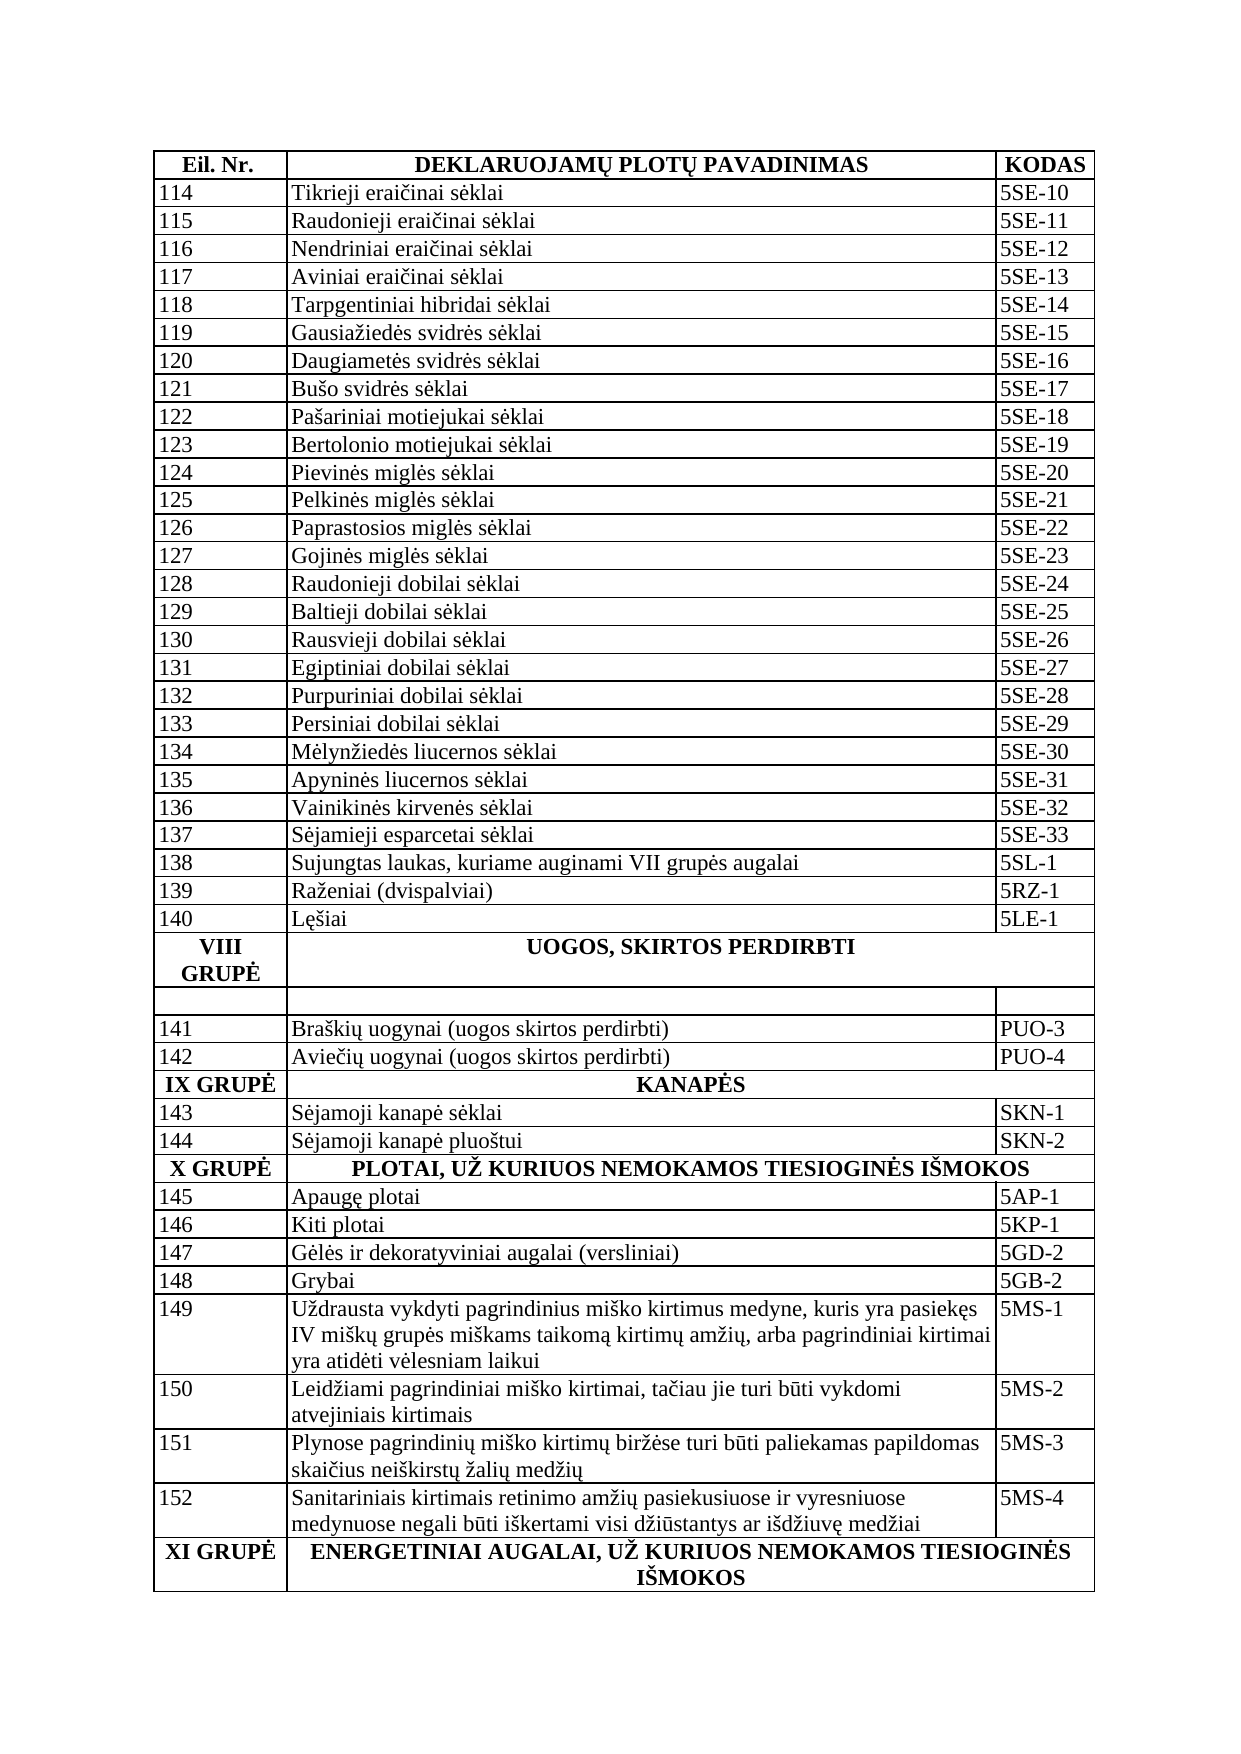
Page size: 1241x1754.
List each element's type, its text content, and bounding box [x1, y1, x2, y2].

table_cell ENERGETINIAI AUGALAI, UŽ KURIUOS NEMOKAMOS TIESIOGINĖS IŠMOKOS [288, 1538, 1094, 1591]
table_cell 5LE-1 [997, 905, 1094, 932]
table_cell [997, 988, 1094, 1014]
table_cell 125 [155, 487, 286, 513]
table_cell 138 [155, 850, 286, 876]
table_cell VIII GRUPĖ [155, 933, 286, 986]
table_cell 5SE-16 [997, 347, 1094, 373]
table_cell 151 [155, 1430, 286, 1482]
table_cell 116 [155, 235, 286, 262]
table_cell 5SE-20 [997, 459, 1094, 485]
table_cell Paprastosios miglės sėklai [288, 515, 995, 541]
table_cell Vainikinės kirvenės sėklai [288, 794, 995, 820]
table_cell 140 [155, 905, 286, 932]
table_cell 5SE-18 [997, 403, 1094, 429]
table_cell Gojinės miglės sėklai [288, 542, 995, 569]
table_cell 5SE-33 [997, 822, 1094, 848]
table_cell 143 [155, 1099, 286, 1126]
table_cell Sėjamoji kanapė pluoštui [288, 1127, 995, 1153]
table_cell [288, 988, 995, 1014]
table_cell [155, 988, 286, 1014]
table_cell Aviniai eraičinai sėklai [288, 263, 995, 289]
table_cell 5SE-17 [997, 375, 1094, 401]
table_cell Sėjamoji kanapė sėklai [288, 1099, 995, 1126]
table_cell Rausvieji dobilai sėklai [288, 626, 995, 652]
table_cell Aviečių uogynai (uogos skirtos perdirbti) [288, 1043, 995, 1070]
table_cell 123 [155, 431, 286, 457]
table_cell Baltieji dobilai sėklai [288, 598, 995, 624]
table_cell 130 [155, 626, 286, 652]
table_cell Raudonieji eraičinai sėklai [288, 207, 995, 234]
table_cell 5MS-4 [997, 1484, 1094, 1536]
table_cell SKN-1 [997, 1099, 1094, 1126]
table_cell 119 [155, 319, 286, 345]
table_cell 149 [155, 1295, 286, 1374]
table_cell 5GD-2 [997, 1239, 1094, 1265]
table_cell Raženiai (dvispalviai) [288, 877, 995, 904]
table_cell XI GRUPĖ [155, 1538, 286, 1591]
table_cell 132 [155, 682, 286, 708]
table_cell Bertolonio motiejukai sėklai [288, 431, 995, 457]
table_cell 115 [155, 207, 286, 234]
table_cell 5SE-19 [997, 431, 1094, 457]
table_cell 131 [155, 654, 286, 680]
table_header KODAS [997, 152, 1094, 178]
table_cell 117 [155, 263, 286, 289]
table_cell 5MS-2 [997, 1375, 1094, 1428]
table_cell 135 [155, 766, 286, 792]
table_cell 5SE-25 [997, 598, 1094, 624]
table_cell Egiptiniai dobilai sėklai [288, 654, 995, 680]
table_cell 5SE-27 [997, 654, 1094, 680]
table_cell 5SE-28 [997, 682, 1094, 708]
table_cell 150 [155, 1375, 286, 1428]
table_header Eil. Nr. [155, 152, 286, 178]
table_cell 5SE-32 [997, 794, 1094, 820]
table_cell 5AP-1 [997, 1183, 1094, 1209]
table_cell 126 [155, 515, 286, 541]
table_cell 5SE-31 [997, 766, 1094, 792]
table_cell Kiti plotai [288, 1211, 995, 1237]
table_cell 5RZ-1 [997, 877, 1094, 904]
table_cell PLOTAI, UŽ KURIUOS NEMOKAMOS TIESIOGINĖS IŠMOKOS [288, 1155, 1094, 1181]
table_cell 136 [155, 794, 286, 820]
table_cell 5SL-1 [997, 850, 1094, 876]
table_cell Leidžiami pagrindiniai miško kirtimai, tačiau jie turi būti vykdomi atvejiniais kirtimais [288, 1375, 995, 1428]
table_cell 122 [155, 403, 286, 429]
table_cell Pelkinės miglės sėklai [288, 487, 995, 513]
table_cell Bušo svidrės sėklai [288, 375, 995, 401]
table_cell 5SE-26 [997, 626, 1094, 652]
table_cell Raudonieji dobilai sėklai [288, 570, 995, 597]
table_cell Apaugę plotai [288, 1183, 995, 1209]
table_cell Gėlės ir dekoratyviniai augalai (versliniai) [288, 1239, 995, 1265]
table_cell Tarpgentiniai hibridai sėklai [288, 291, 995, 317]
table_cell 128 [155, 570, 286, 597]
table_cell Grybai [288, 1267, 995, 1293]
table_cell KANAPĖS [288, 1071, 1094, 1098]
table_cell 5SE-30 [997, 738, 1094, 764]
table_cell 5SE-13 [997, 263, 1094, 289]
table_cell 124 [155, 459, 286, 485]
table_cell Persiniai dobilai sėklai [288, 710, 995, 736]
table_cell 5SE-21 [997, 487, 1094, 513]
table_cell 5SE-10 [997, 180, 1094, 206]
table_cell 141 [155, 1016, 286, 1042]
table_cell Tikrieji eraičinai sėklai [288, 180, 995, 206]
table_cell Pievinės miglės sėklai [288, 459, 995, 485]
table_cell 146 [155, 1211, 286, 1237]
table_cell 145 [155, 1183, 286, 1209]
table_cell Pašariniai motiejukai sėklai [288, 403, 995, 429]
table_cell 121 [155, 375, 286, 401]
table_cell 5GB-2 [997, 1267, 1094, 1293]
table_cell 5SE-22 [997, 515, 1094, 541]
table_cell 5SE-23 [997, 542, 1094, 569]
table_cell Apyninės liucernos sėklai [288, 766, 995, 792]
table_cell SKN-2 [997, 1127, 1094, 1153]
table_cell Daugiametės svidrės sėklai [288, 347, 995, 373]
table_cell X GRUPĖ [155, 1155, 286, 1181]
table_cell Uždrausta vykdyti pagrindinius miško kirtimus medyne, kuris yra pasiekęs IV miškų grupės miškams taikomą kirtimų amžių, arba pagrindiniai kirtimai yra atidėti vėlesniam laikui [288, 1295, 995, 1374]
table_cell 127 [155, 542, 286, 569]
table_cell PUO-4 [997, 1043, 1094, 1070]
table_cell 152 [155, 1484, 286, 1536]
table_cell 5SE-15 [997, 319, 1094, 345]
table_cell 5SE-11 [997, 207, 1094, 234]
table_cell 5SE-29 [997, 710, 1094, 736]
table_cell 5MS-3 [997, 1430, 1094, 1482]
table_cell IX GRUPĖ [155, 1071, 286, 1098]
table_cell 148 [155, 1267, 286, 1293]
table_cell 5SE-14 [997, 291, 1094, 317]
table_cell 118 [155, 291, 286, 317]
table_cell UOGOS, SKIRTOS PERDIRBTI [288, 933, 1094, 986]
table_cell 139 [155, 877, 286, 904]
table_cell 129 [155, 598, 286, 624]
table_cell 5MS-1 [997, 1295, 1094, 1374]
table_cell Nendriniai eraičinai sėklai [288, 235, 995, 262]
table_cell Gausiažiedės svidrės sėklai [288, 319, 995, 345]
table_cell 137 [155, 822, 286, 848]
table_cell Braškių uogynai (uogos skirtos perdirbti) [288, 1016, 995, 1042]
table_cell 147 [155, 1239, 286, 1265]
table_cell Sujungtas laukas, kuriame auginami VII grupės augalai [288, 850, 995, 876]
table_cell Sėjamieji esparcetai sėklai [288, 822, 995, 848]
table_cell 142 [155, 1043, 286, 1070]
table_cell 120 [155, 347, 286, 373]
table_cell Purpuriniai dobilai sėklai [288, 682, 995, 708]
table_cell Sanitariniais kirtimais retinimo amžių pasiekusiuose ir vyresniuose medynuose negali būti iškertami visi džiūstantys ar išdžiuvę medžiai [288, 1484, 995, 1536]
table_cell 134 [155, 738, 286, 764]
table_cell 5SE-12 [997, 235, 1094, 262]
table_cell 133 [155, 710, 286, 736]
table_cell 5KP-1 [997, 1211, 1094, 1237]
table_cell PUO-3 [997, 1016, 1094, 1042]
table_cell 5SE-24 [997, 570, 1094, 597]
table_cell Lęšiai [288, 905, 995, 932]
table_cell Plynose pagrindinių miško kirtimų biržėse turi būti paliekamas papildomas skaičius neiškirstų žalių medžių [288, 1430, 995, 1482]
table_cell Mėlynžiedės liucernos sėklai [288, 738, 995, 764]
table_header DEKLARUOJAMŲ PLOTŲ PAVADINIMAS [288, 152, 995, 178]
table_cell 114 [155, 180, 286, 206]
table_cell 144 [155, 1127, 286, 1153]
